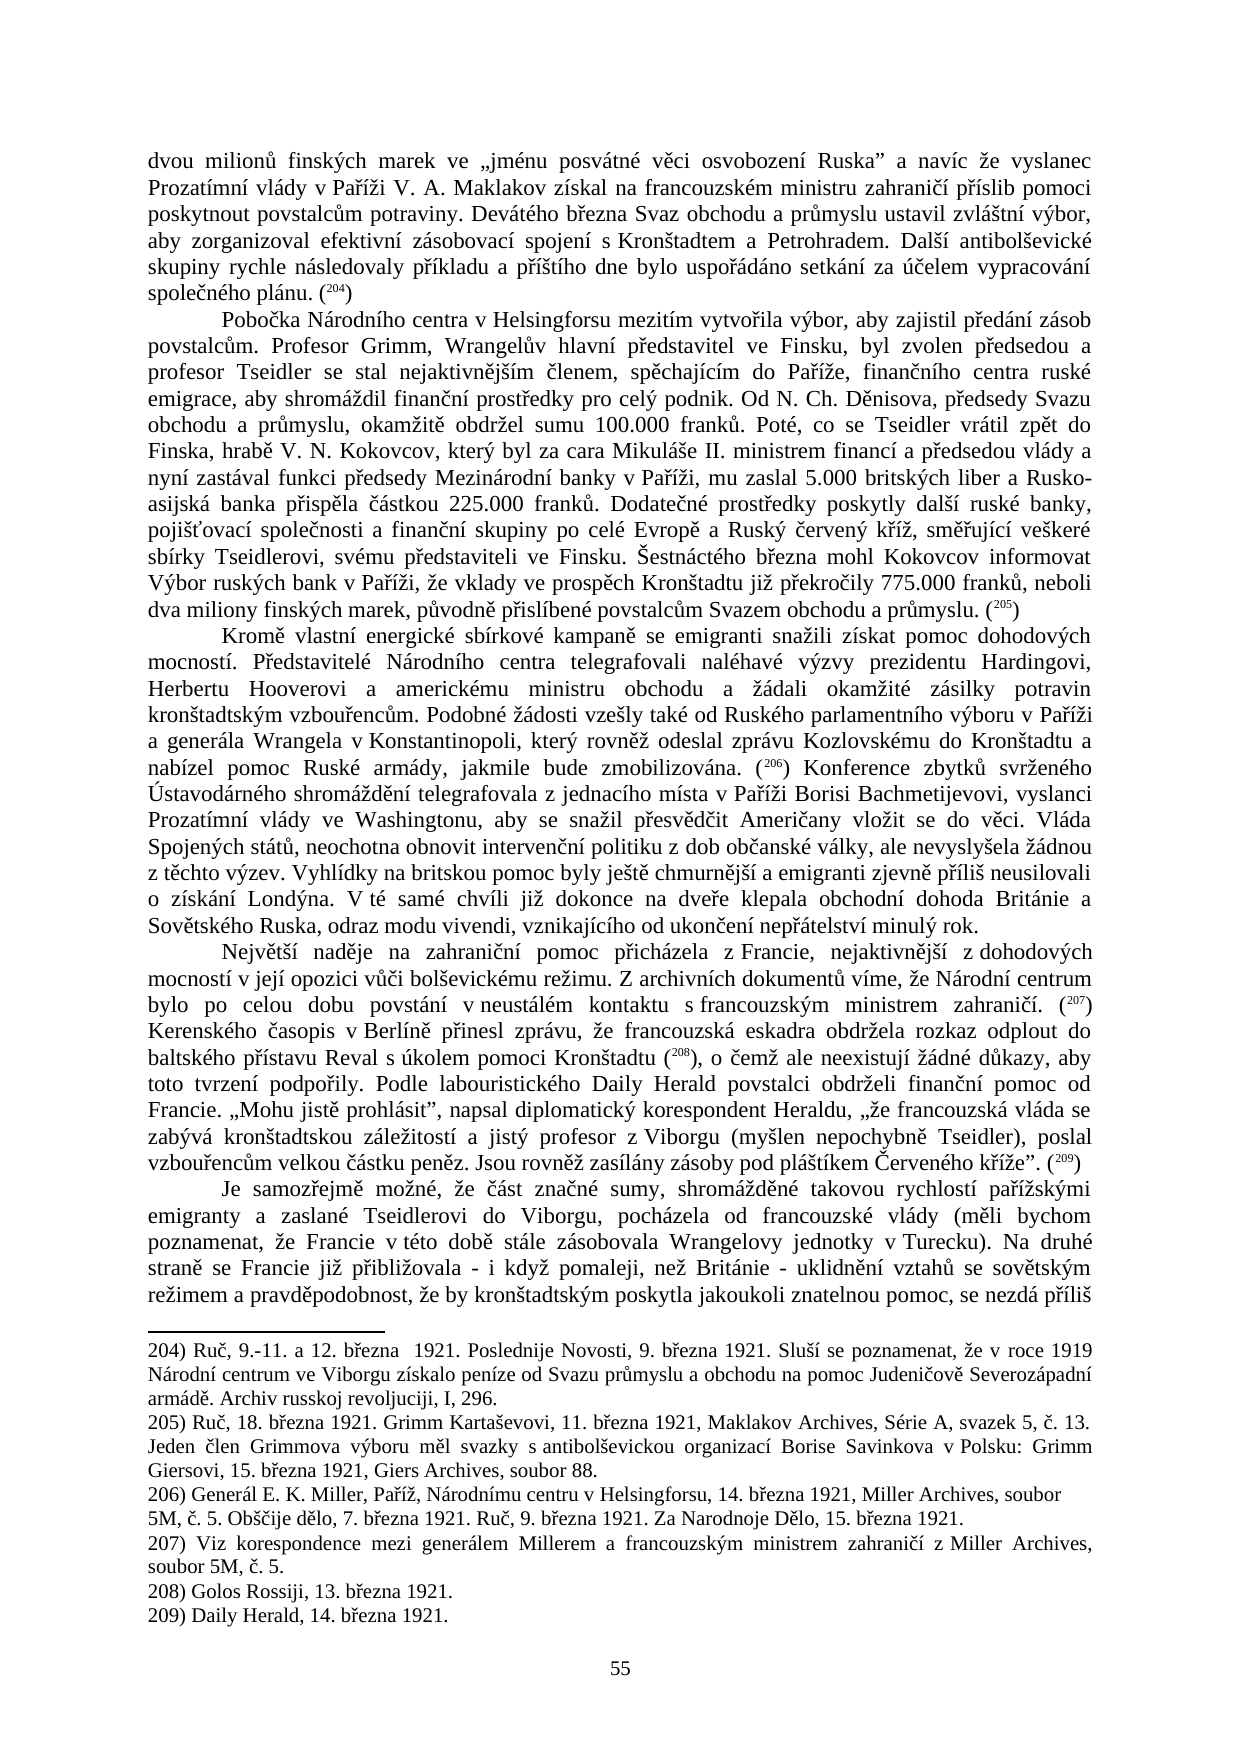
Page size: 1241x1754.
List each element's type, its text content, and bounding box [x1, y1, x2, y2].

text Pobočka Národního centra v Helsingforsu mezitím vytvořila výbor, aby zajistil předání zásob povstalcům. Profesor Grimm, Wrangelův hlavní představitel ve Finsku, byl zvolen předsedou a profesor Tseidler se stal nejaktivnějším členem, spěchajícím do Paříže, finančního centra ruské emigrace, aby shromáždil finanční prostředky pro celý podnik. Od N. Ch. Děnisova, předsedy Svazu obchodu a průmyslu, okamžitě obdržel sumu 100.000 franků. Poté, co se Tseidler vrátil zpět do Finska, hrabě V. N. Kokovcov, který byl za cara Mikuláše II. ministrem financí a předsedou vlády a nyní zastával funkci předsedy Mezinárodní banky v Paříži, mu zaslal 5.000 britských liber a Rusko-asijská banka přispěla částkou 225.000 franků. Dodatečné prostředky poskytly další ruské banky, pojišťovací společnosti a finanční skupiny po celé Evropě a Ruský červený kříž, směřující veškeré sbírky Tseidlerovi, svému představiteli ve Finsku. Šestnáctého března mohl Kokovcov informovat Výbor ruských bank v Paříži, že vklady ve prospěch Kronštadtu již překročily 775.000 franků, neboli dva miliony finských marek, původně přislíbené povstalcům Svazem obchodu a průmyslu. () [148, 306, 1093, 622]
text ) Ruč, 9.-11. a 12. března 1921. Poslednije Novosti, 9. března 1921. Sluší se poznamenat, že v roce 1919 Národní centrum ve Viborgu získalo peníze od Svazu průmyslu a obchodu na pomoc Judeničově Severozápadní armádě. Archiv russkoj revoljuciji, I, 296. [148, 1338, 1093, 1410]
text ) Generál E. K. Miller, Paříž, Národnímu centru v Helsingforsu, 14. března 1921, Miller Archives, soubor 5M, č. 5. Obščije dělo, 7. března 1921. Ruč, 9. března 1921. Za Narodnoje Dělo, 15. března 1921. [148, 1482, 1093, 1530]
text Je samozřejmě možné, že část značné sumy, shromážděné takovou rychlostí pařížskými emigranty a zaslané Tseidlerovi do Viborgu, pocházela od francouzské vlády (měli bychom poznamenat, že Francie v této době stále zásobovala Wrangelovy jednotky v Turecku). Na druhé straně se Francie již přibližovala - i když pomaleji, než Británie - uklidnění vztahů se sovětským režimem a pravděpodobnost, že by kronštadtským poskytla jakoukoli znatelnou pomoc, se nezdá příliš [148, 1175, 1093, 1307]
text ) Daily Herald, 14. března 1921. [148, 1603, 1093, 1627]
text ) Viz korespondence mezi generálem Millerem a francouzským ministrem zahraničí z Miller Archives, soubor 5M, č. 5. [148, 1530, 1093, 1578]
text dvou milionů finských marek ve „jménu posvátné věci osvobození Ruska” a navíc že vyslanec Prozatímní vlády v Paříži V. A. Maklakov získal na francouzském ministru zahraničí příslib pomoci poskytnout povstalcům potraviny. Devátého března Svaz obchodu a průmyslu ustavil zvláštní výbor, aby zorganizoval efektivní zásobovací spojení s Kronštadtem a Petrohradem. Další antibolševické skupiny rychle následovaly příkladu a příštího dne bylo uspořádáno setkání za účelem vypracování společného plánu. () [148, 148, 1093, 306]
text ) Ruč, 18. března 1921. Grimm Kartaševovi, 11. března 1921, Maklakov Archives, Série A, svazek 5, č. 13. Jeden člen Grimmova výboru měl svazky s antibolševickou organizací Borise Savinkova v Polsku: Grimm Giersovi, 15. března 1921, Giers Archives, soubor 88. [148, 1410, 1093, 1482]
text ) Golos Rossiji, 13. března 1921. [148, 1578, 1093, 1603]
text Největší naděje na zahraniční pomoc přicházela z Francie, nejaktivnější z dohodových mocností v její opozici vůči bolševickému režimu. Z archivních dokumentů víme, že Národní centrum bylo po celou dobu povstání v neustálém kontaktu s francouzským ministrem zahraničí. () Kerenského časopis v Berlíně přinesl zprávu, že francouzská eskadra obdržela rozkaz odplout do baltského přístavu Reval s úkolem pomoci Kronštadtu (), o čemž ale neexistují žádné důkazy, aby toto tvrzení podpořily. Podle labouristického Daily Herald povstalci obdrželi finanční pomoc od Francie. „Mohu jistě prohlásit”, napsal diplomatický korespondent Heraldu, „že francouzská vláda se zabývá kronštadtskou záležitostí a jistý profesor z Viborgu (myšlen nepochybně Tseidler), poslal vzbouřencům velkou částku peněz. Jsou rovněž zasílány zásoby pod pláštíkem Červeného kříže”. () [148, 938, 1093, 1175]
text Kromě vlastní energické sbírkové kampaně se emigranti snažili získat pomoc dohodových mocností. Představitelé Národního centra telegrafovali naléhavé výzvy prezidentu Hardingovi, Herbertu Hooverovi a americkému ministru obchodu a žádali okamžité zásilky potravin kronštadtským vzbouřencům. Podobné žádosti vzešly také od Ruského parlamentního výboru v Paříži a generála Wrangela v Konstantinopoli, který rovněž odeslal zprávu Kozlovskému do Kronštadtu a nabízel pomoc Ruské armády, jakmile bude zmobilizována. () Konference zbytků svrženého Ústavodárného shromáždění telegrafovala z jednacího místa v Paříži Borisi Bachmetijevovi, vyslanci Prozatímní vlády ve Washingtonu, aby se snažil přesvědčit Američany vložit se do věci. Vláda Spojených států, neochotna obnovit intervenční politiku z dob občanské války, ale nevyslyšela žádnou z těchto výzev. Vyhlídky na britskou pomoc byly ještě chmurnější a emigranti zjevně příliš neusilovali o získání Londýna. V té samé chvíli již dokonce na dveře klepala obchodní dohoda Británie a Sovětského Ruska, odraz modu vivendi, vznikajícího od ukončení nepřátelství minulý rok. [148, 622, 1093, 938]
